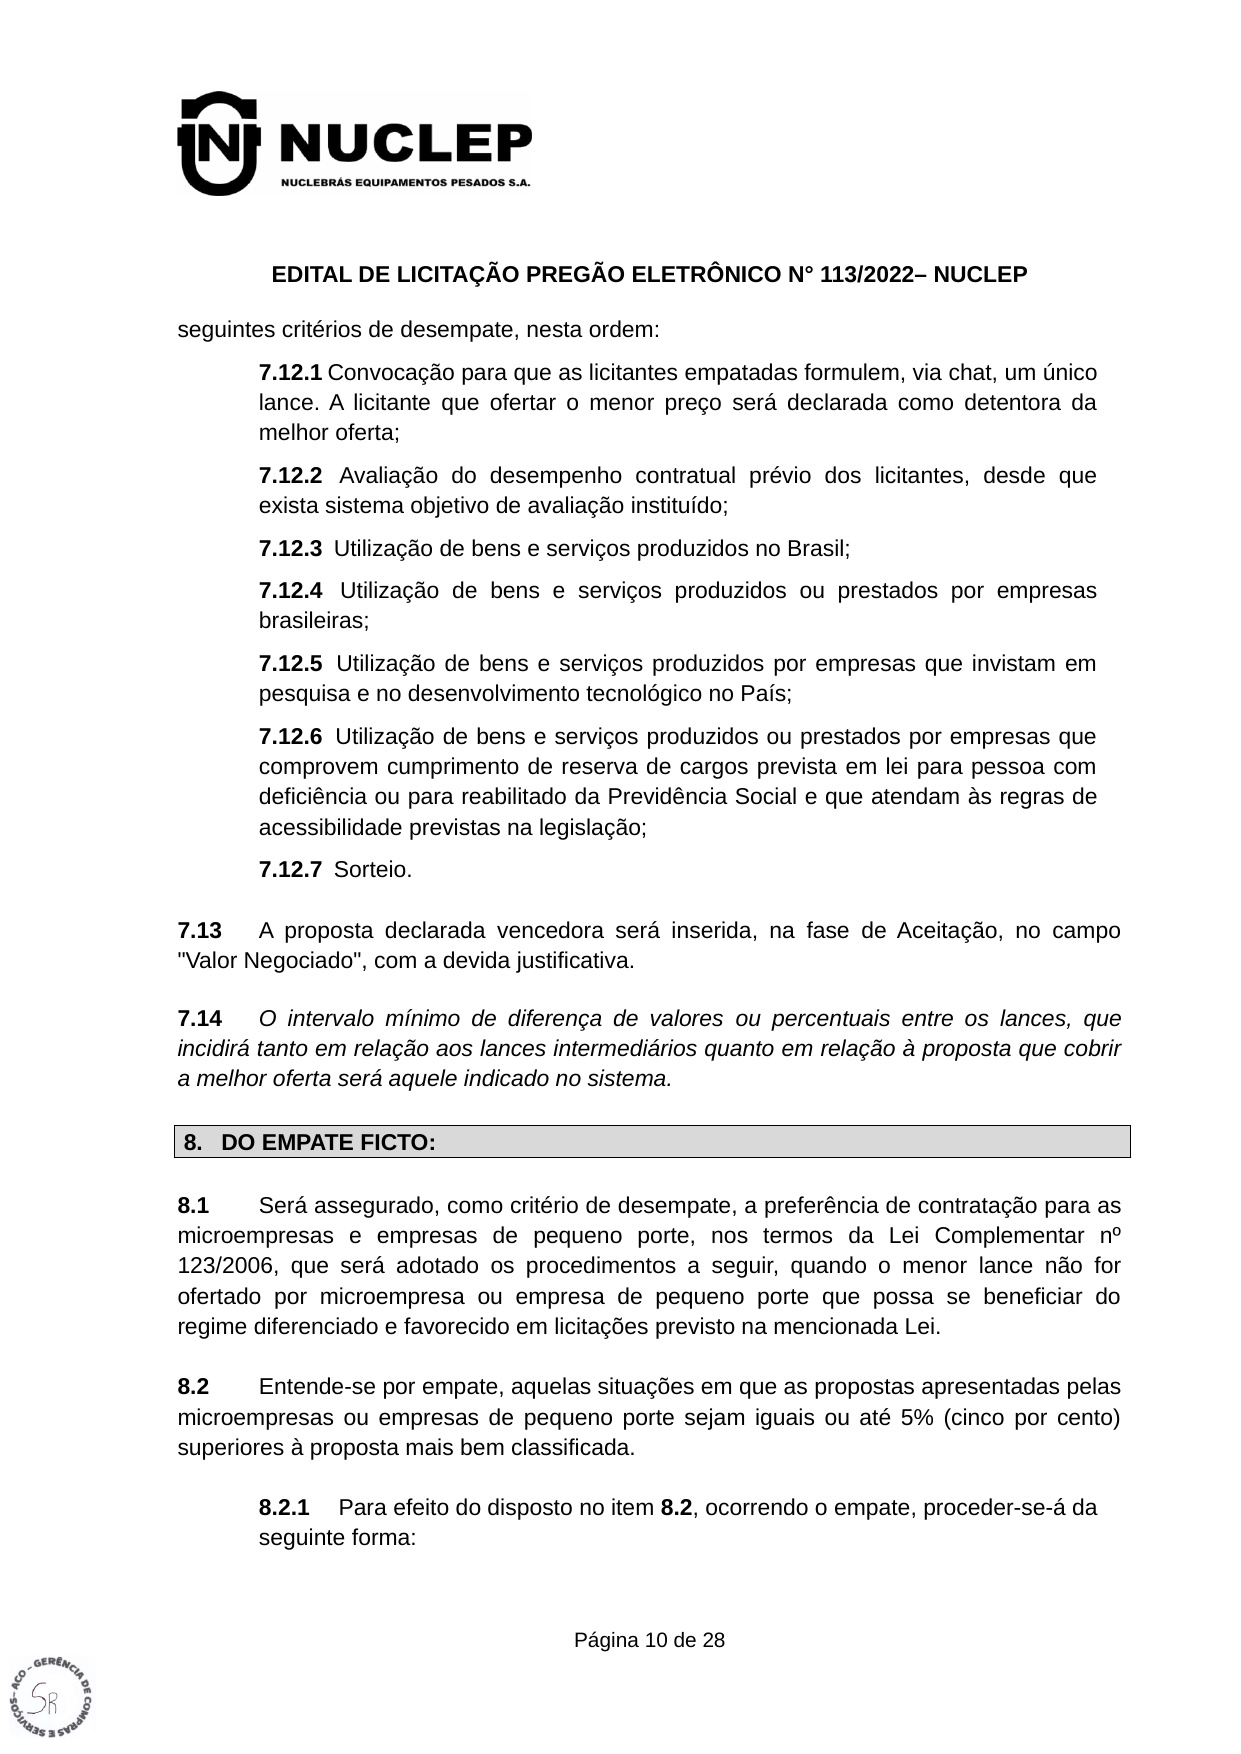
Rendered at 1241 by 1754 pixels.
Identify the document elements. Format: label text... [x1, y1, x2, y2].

list DO EMPATE FICTO: [175, 1126, 1130, 1157]
list seguintes critérios de desempate, nesta ordem: [177, 316, 1122, 343]
list Utilização de bens e serviços produzidos no Brasil; [259, 535, 1098, 561]
list Para efeito do disposto no item 8.2, ocorrendo o empate, proceder-se-á da seguinte forma: [259, 1494, 1098, 1551]
list Entende-se por empate, aquelas situações em que as propostas apresentadas pelas microempresas ou empresas de pequeno porte sejam iguais ou até 5% (cinco por cento) superiores à proposta mais bem classificada. [177, 1373, 1122, 1460]
list O intervalo mínimo de diferença de valores ou percentuais entre os lances, que incidirá tanto em relação aos lances intermediários quanto em relação à proposta que cobrir a melhor oferta será aquele indicado no sistema. [177, 1004, 1122, 1091]
list A proposta declarada vencedora será inserida, na fase de Aceitação, no campo "Valor Negociado", com a devida justificativa. [177, 917, 1122, 973]
list Será assegurado, como critério de desempate, a preferência de contratação para as microempresas e empresas de pequeno porte, nos termos da Lei Complementar nº 123/2006, que será adotado os procedimentos a seguir, quando o menor lance não for ofertado por microempresa ou empresa de pequeno porte que possa se beneficiar do regime diferenciado e favorecido em licitações previsto na mencionada Lei. [177, 1192, 1122, 1339]
picture [177, 91, 532, 196]
list Sorteio. [259, 856, 1098, 882]
list Utilização de bens e serviços produzidos ou prestados por empresas brasileiras; [259, 577, 1098, 634]
list Avaliação do desempenho contratual prévio dos licitantes, desde que exista sistema objetivo de avaliação instituído; [259, 462, 1098, 518]
picture [8, 1655, 98, 1739]
list Utilização de bens e serviços produzidos ou prestados por empresas que comprovem cumprimento de reserva de cargos prevista em lei para pessoa com deficiência ou para reabilitado da Previdência Social e que atendam às regras de acessibilidade previstas na legislação; [259, 723, 1098, 840]
list Utilização de bens e serviços produzidos por empresas que invistam em pesquisa e no desenvolvimento tecnológico no País; [259, 650, 1098, 707]
list Convocação para que as licitantes empatadas formulem, via chat, um único lance. A licitante que ofertar o menor preço será declarada como detentora da melhor oferta; [259, 359, 1098, 446]
